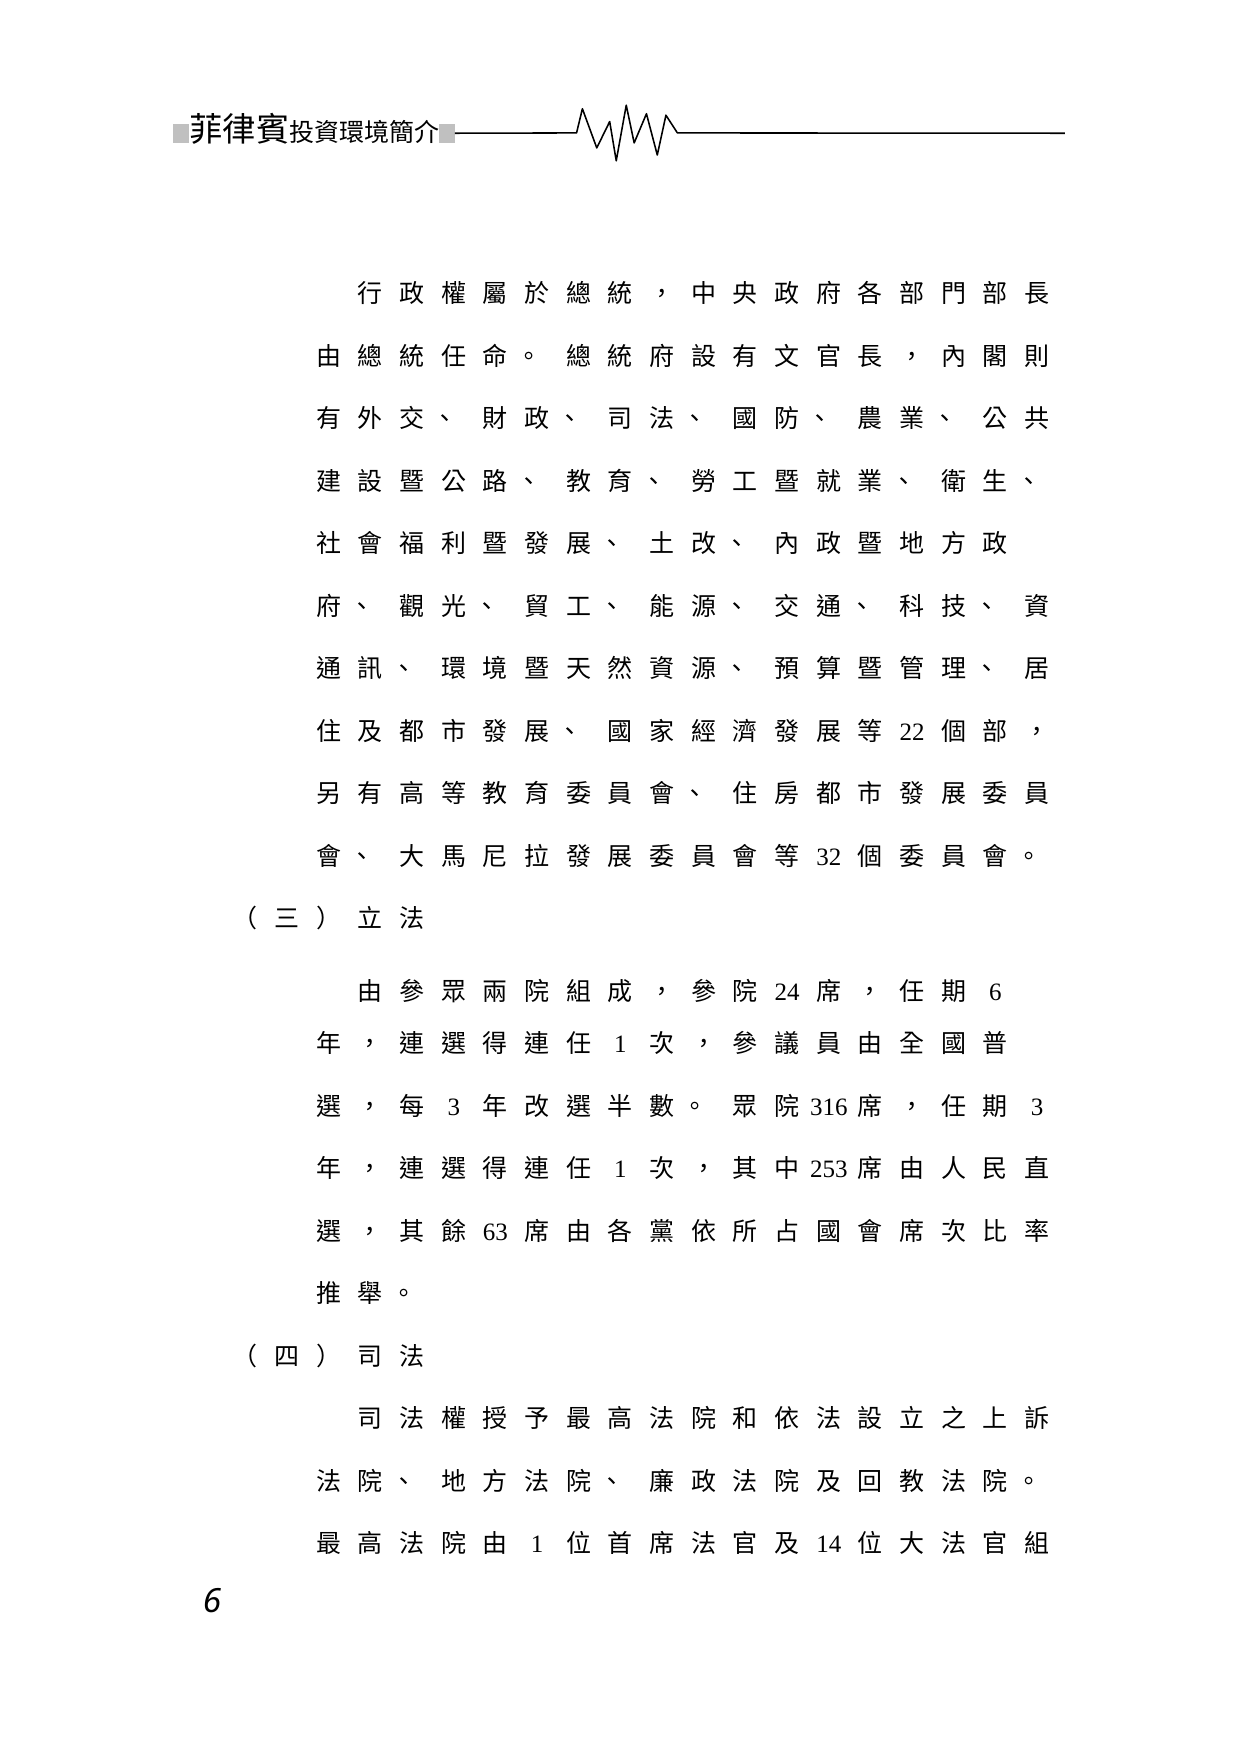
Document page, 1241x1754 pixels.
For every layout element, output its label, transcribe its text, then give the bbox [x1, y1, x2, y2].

text （三）立法 [207, 875, 1058, 938]
text 由參眾兩院組成，參院24席，任期6年，連選得連任1次，參議員由全國普選，每3年改選半數。眾院316席，任期3年，連選得連任1次，其中253席由人民直選，其餘63席由各黨依所占國會席次比率推舉。 [281, 938, 1058, 1313]
text （四）司法 [207, 1313, 1058, 1375]
text 司法權授予最高法院和依法設立之上訴法院、地方法院、廉政法院及回教法院。最高法院由1位首席法官及14位大法官組 [281, 1375, 1058, 1563]
text 行政權屬於總統，中央政府各部門部長由總統任命。總統府設有文官長，內閣則有外交、財政、司法、國防、農業、公共建設暨公路、教育、勞工暨就業、衛生、社會福利暨發展、土改、內政暨地方政府、觀光、貿工、能源、交通、科技、資通訊、環境暨天然資源、預算暨管理、居住及都市發展、國家經濟發展等22個部，另有高等教育委員會、住房都市發展委員會、大馬尼拉發展委員會等32個委員會。 [281, 250, 1058, 875]
